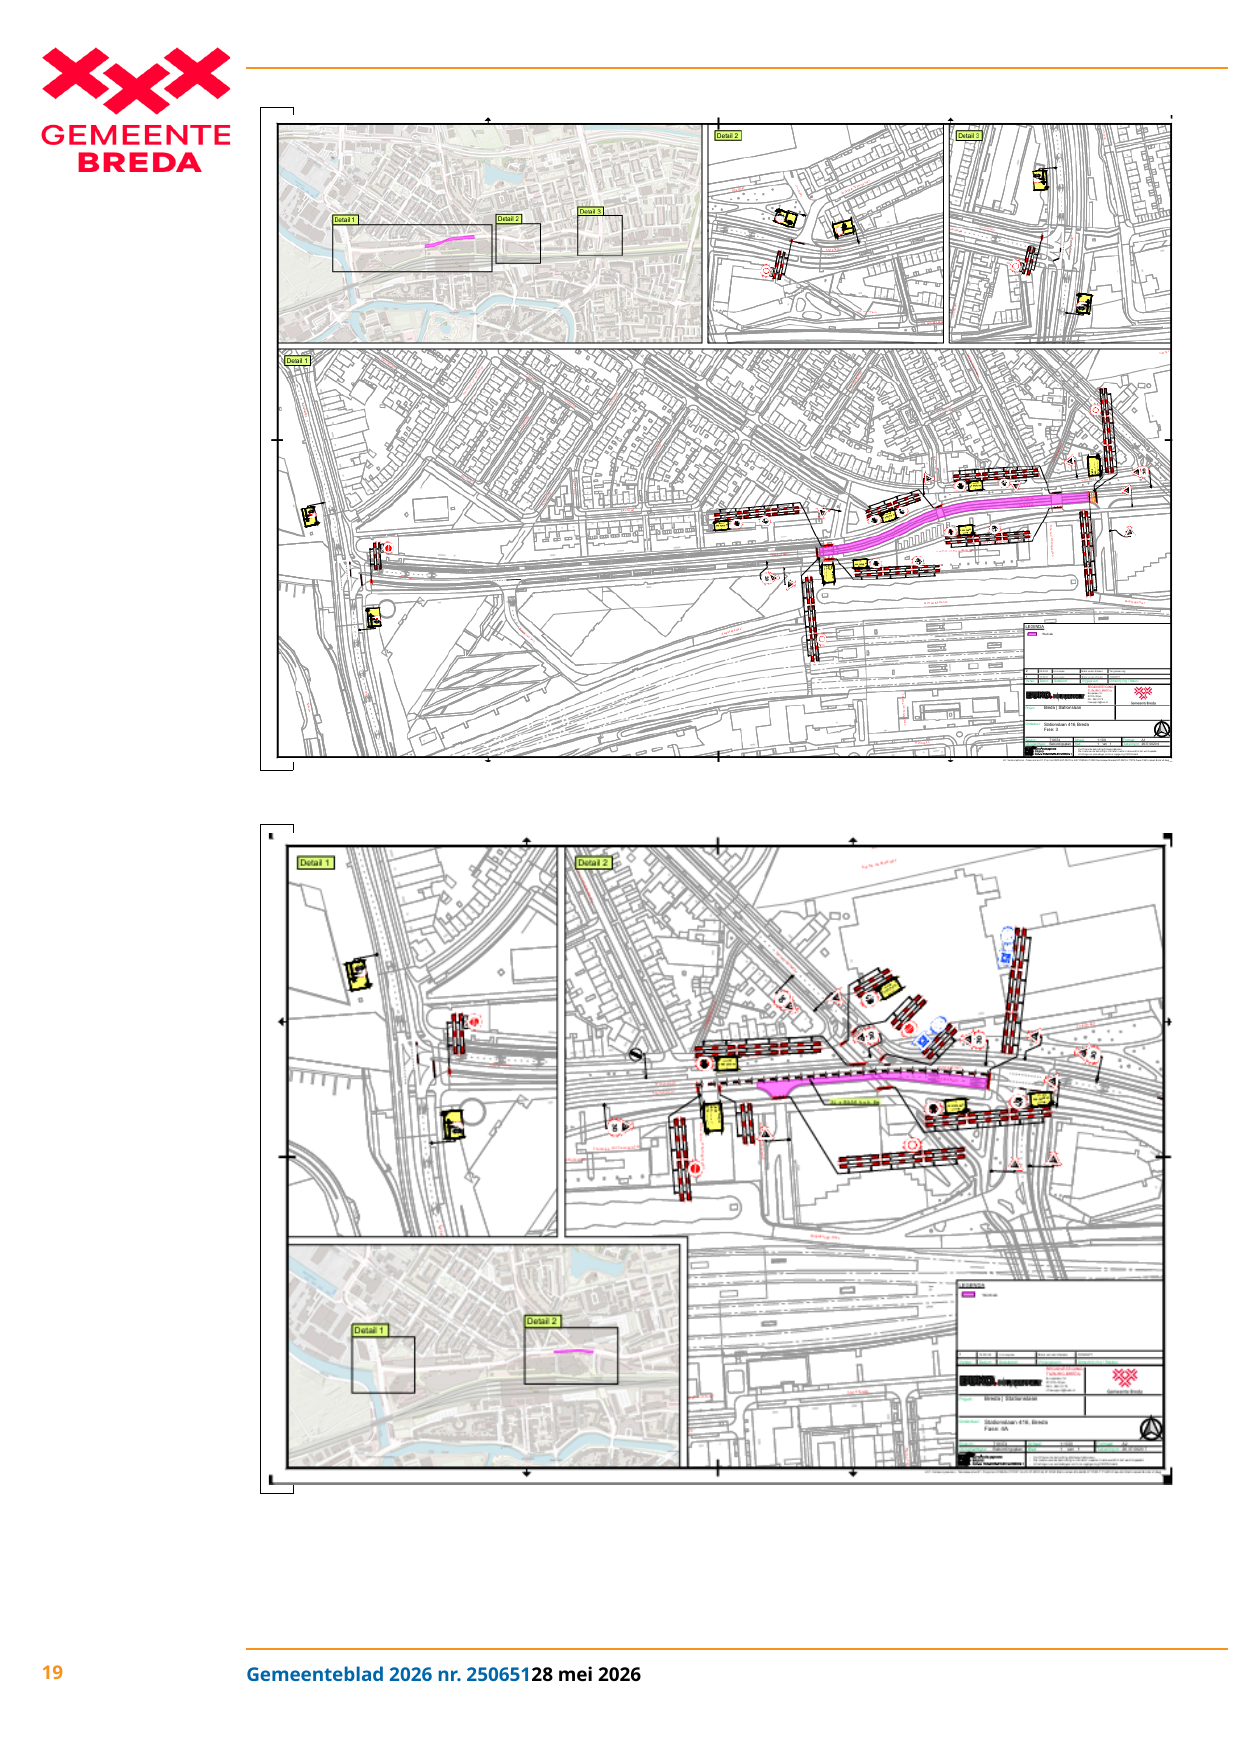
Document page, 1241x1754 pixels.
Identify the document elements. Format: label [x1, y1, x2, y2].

picture [41, 47, 231, 172]
picture [268, 115, 1173, 762]
picture [268, 833, 1173, 1485]
